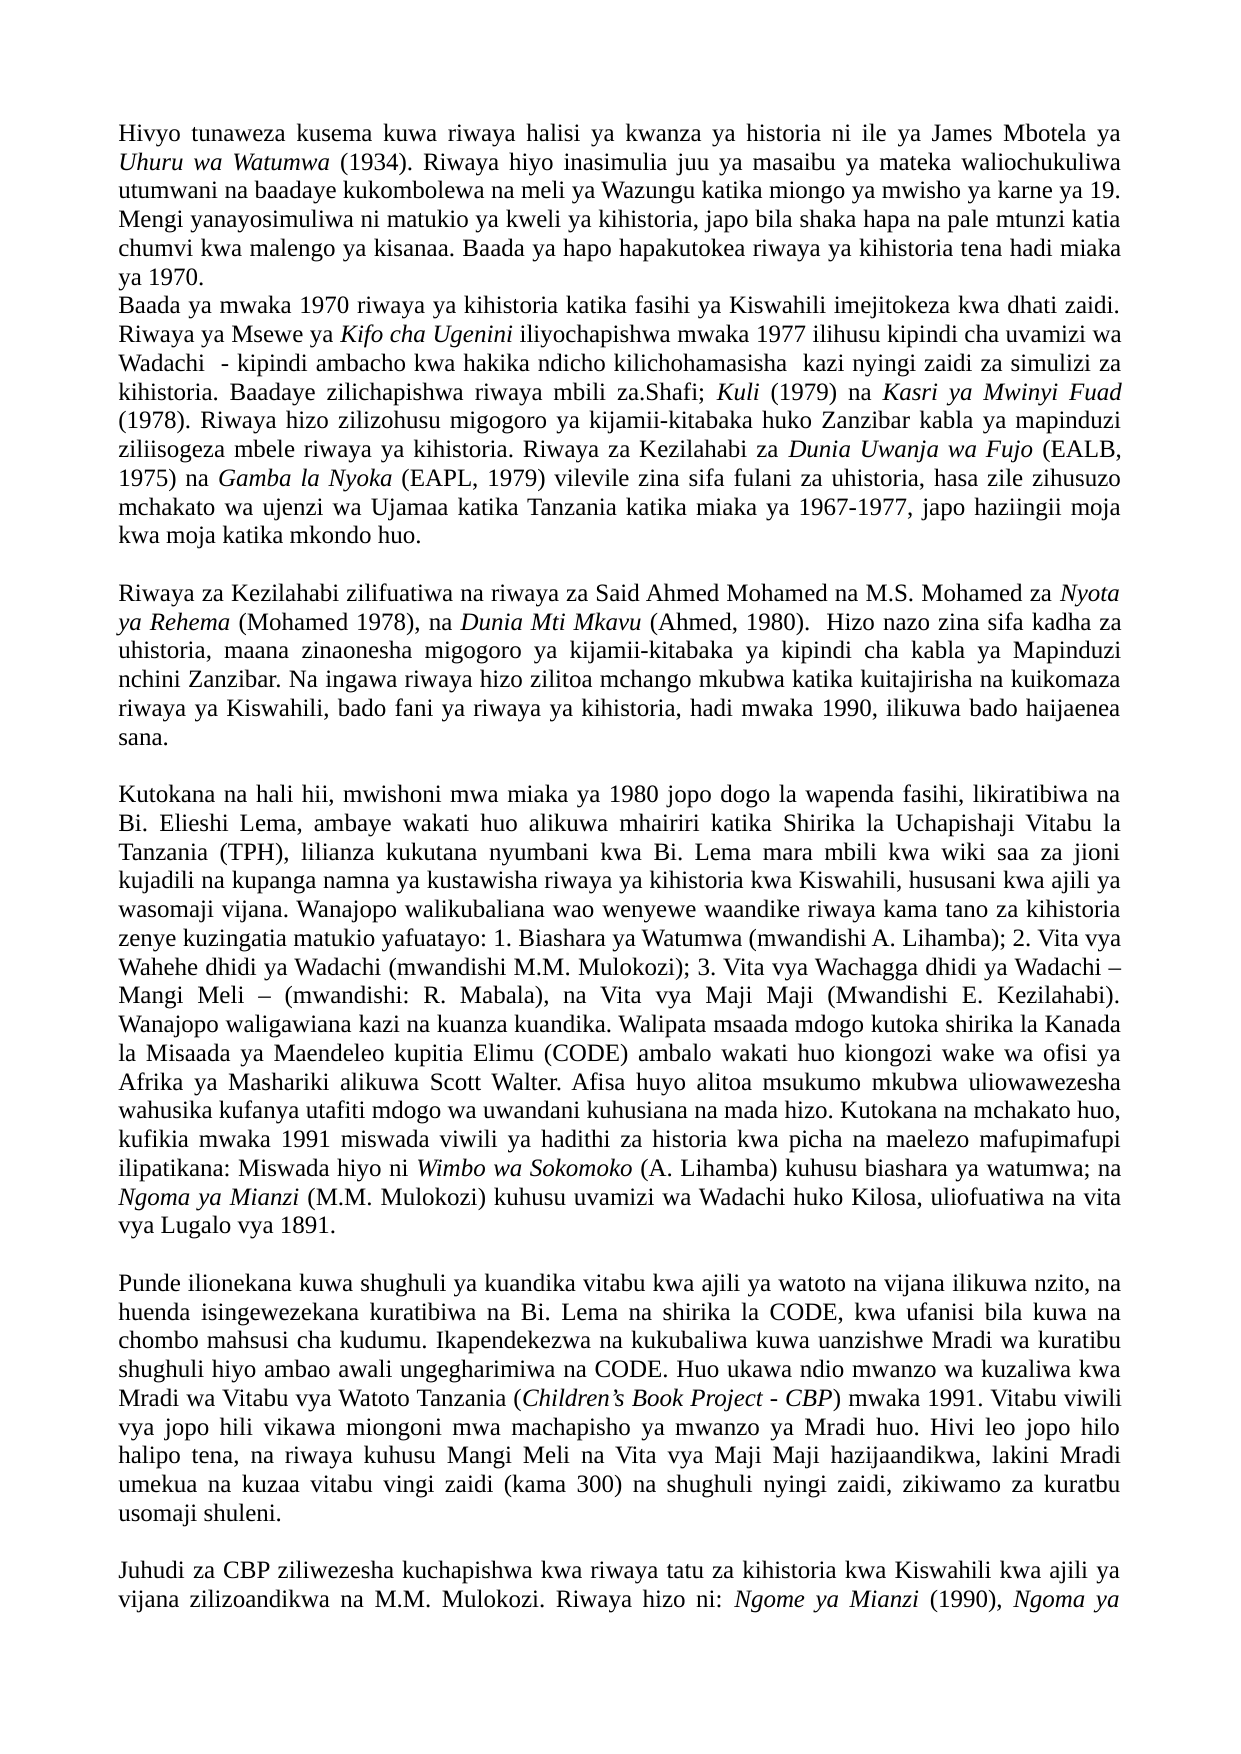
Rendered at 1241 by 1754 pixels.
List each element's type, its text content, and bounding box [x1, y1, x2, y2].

text Juhudi za CBP ziliwezesha kuchapishwa kwa riwaya tatu za kihistoria kwa Kiswahili kwa ajili ya vijana zilizoandikwa na M.M. Mulokozi. Riwaya hizo ni: Ngome ya Mianzi (1990), Ngoma ya [118, 1556, 1122, 1613]
text Punde ilionekana kuwa shughuli ya kuandika vitabu kwa ajili ya watoto na vijana ilikuwa nzito, na huenda isingewezekana kuratibiwa na Bi. Lema na shirika la CODE, kwa ufanisi bila kuwa na chombo mahsusi cha kudumu. Ikapendekezwa na kukubaliwa kuwa uanzishwe Mradi wa kuratibu shughuli hiyo ambao awali ungegharimiwa na CODE. Huo ukawa ndio mwanzo wa kuzaliwa kwa Mradi wa Vitabu vya Watoto Tanzania (Children’s Book Project - CBP) mwaka 1991. Vitabu viwili vya jopo hili vikawa miongoni mwa machapisho ya mwanzo ya Mradi huo. Hivi leo jopo hilo halipo tena, na riwaya kuhusu Mangi Meli na Vita vya Maji Maji hazijaandikwa, lakini Mradi umekua na kuzaa vitabu vingi zaidi (kama 300) na shughuli nyingi zaidi, zikiwamo za kuratbu usomaji shuleni. [118, 1268, 1122, 1527]
text Kutokana na hali hii, mwishoni mwa miaka ya 1980 jopo dogo la wapenda fasihi, likiratibiwa na Bi. Elieshi Lema, ambaye wakati huo alikuwa mhairiri katika Shirika la Uchapishaji Vitabu la Tanzania (TPH), lilianza kukutana nyumbani kwa Bi. Lema mara mbili kwa wiki saa za jioni kujadili na kupanga namna ya kustawisha riwaya ya kihistoria kwa Kiswahili, hususani kwa ajili ya wasomaji vijana. Wanajopo walikubaliana wao wenyewe waandike riwaya kama tano za kihistoria zenye kuzingatia matukio yafuatayo: 1. Biashara ya Watumwa (mwandishi A. Lihamba); 2. Vita vya Wahehe dhidi ya Wadachi (mwandishi M.M. Mulokozi); 3. Vita vya Wachagga dhidi ya Wadachi – Mangi Meli – (mwandishi: R. Mabala), na Vita vya Maji Maji (Mwandishi E. Kezilahabi). Wanajopo waligawiana kazi na kuanza kuandika. Walipata msaada mdogo kutoka shirika la Kanada la Misaada ya Maendeleo kupitia Elimu (CODE) ambalo wakati huo kiongozi wake wa ofisi ya Afrika ya Mashariki alikuwa Scott Walter. Afisa huyo alitoa msukumo mkubwa uliowawezesha wahusika kufanya utafiti mdogo wa uwandani kuhusiana na mada hizo. Kutokana na mchakato huo, kufikia mwaka 1991 miswada viwili ya hadithi za historia kwa picha na maelezo mafupimafupi ilipatikana: Miswada hiyo ni Wimbo wa Sokomoko (A. Lihamba) kuhusu biashara ya watumwa; na Ngoma ya Mianzi (M.M. Mulokozi) kuhusu uvamizi wa Wadachi huko Kilosa, uliofuatiwa na vita vya Lugalo vya 1891. [118, 779, 1122, 1239]
text Riwaya za Kezilahabi zilifuatiwa na riwaya za Said Ahmed Mohamed na M.S. Mohamed za Nyota ya Rehema (Mohamed 1978), na Dunia Mti Mkavu (Ahmed, 1980). Hizo nazo zina sifa kadha za uhistoria, maana zinaonesha migogoro ya kijamii-kitabaka ya kipindi cha kabla ya Mapinduzi nchini Zanzibar. Na ingawa riwaya hizo zilitoa mchango mkubwa katika kuitajirisha na kuikomaza riwaya ya Kiswahili, bado fani ya riwaya ya kihistoria, hadi mwaka 1990, ilikuwa bado haijaenea sana. [118, 578, 1122, 751]
text Hivyo tunaweza kusema kuwa riwaya halisi ya kwanza ya historia ni ile ya James Mbotela ya Uhuru wa Watumwa (1934). Riwaya hiyo inasimulia juu ya masaibu ya mateka waliochukuliwa utumwani na baadaye kukombolewa na meli ya Wazungu katika miongo ya mwisho ya karne ya 19. Mengi yanayosimuliwa ni matukio ya kweli ya kihistoria, japo bila shaka hapa na pale mtunzi katia chumvi kwa malengo ya kisanaa. Baada ya hapo hapakutokea riwaya ya kihistoria tena hadi miaka ya 1970. [118, 118, 1122, 291]
text Baada ya mwaka 1970 riwaya ya kihistoria katika fasihi ya Kiswahili imejitokeza kwa dhati zaidi. Riwaya ya Msewe ya Kifo cha Ugenini iliyochapishwa mwaka 1977 ilihusu kipindi cha uvamizi wa Wadachi - kipindi ambacho kwa hakika ndicho kilichohamasisha kazi nyingi zaidi za simulizi za kihistoria. Baadaye zilichapishwa riwaya mbili za.Shafi; Kuli (1979) na Kasri ya Mwinyi Fuad (1978). Riwaya hizo zilizohusu migogoro ya kijamii-kitabaka huko Zanzibar kabla ya mapinduzi ziliisogeza mbele riwaya ya kihistoria. Riwaya za Kezilahabi za Dunia Uwanja wa Fujo (EALB, 1975) na Gamba la Nyoka (EAPL, 1979) vilevile zina sifa fulani za uhistoria, hasa zile zihusuzo mchakato wa ujenzi wa Ujamaa katika Tanzania katika miaka ya 1967-1977, japo haziingii moja kwa moja katika mkondo huo. [118, 291, 1122, 549]
